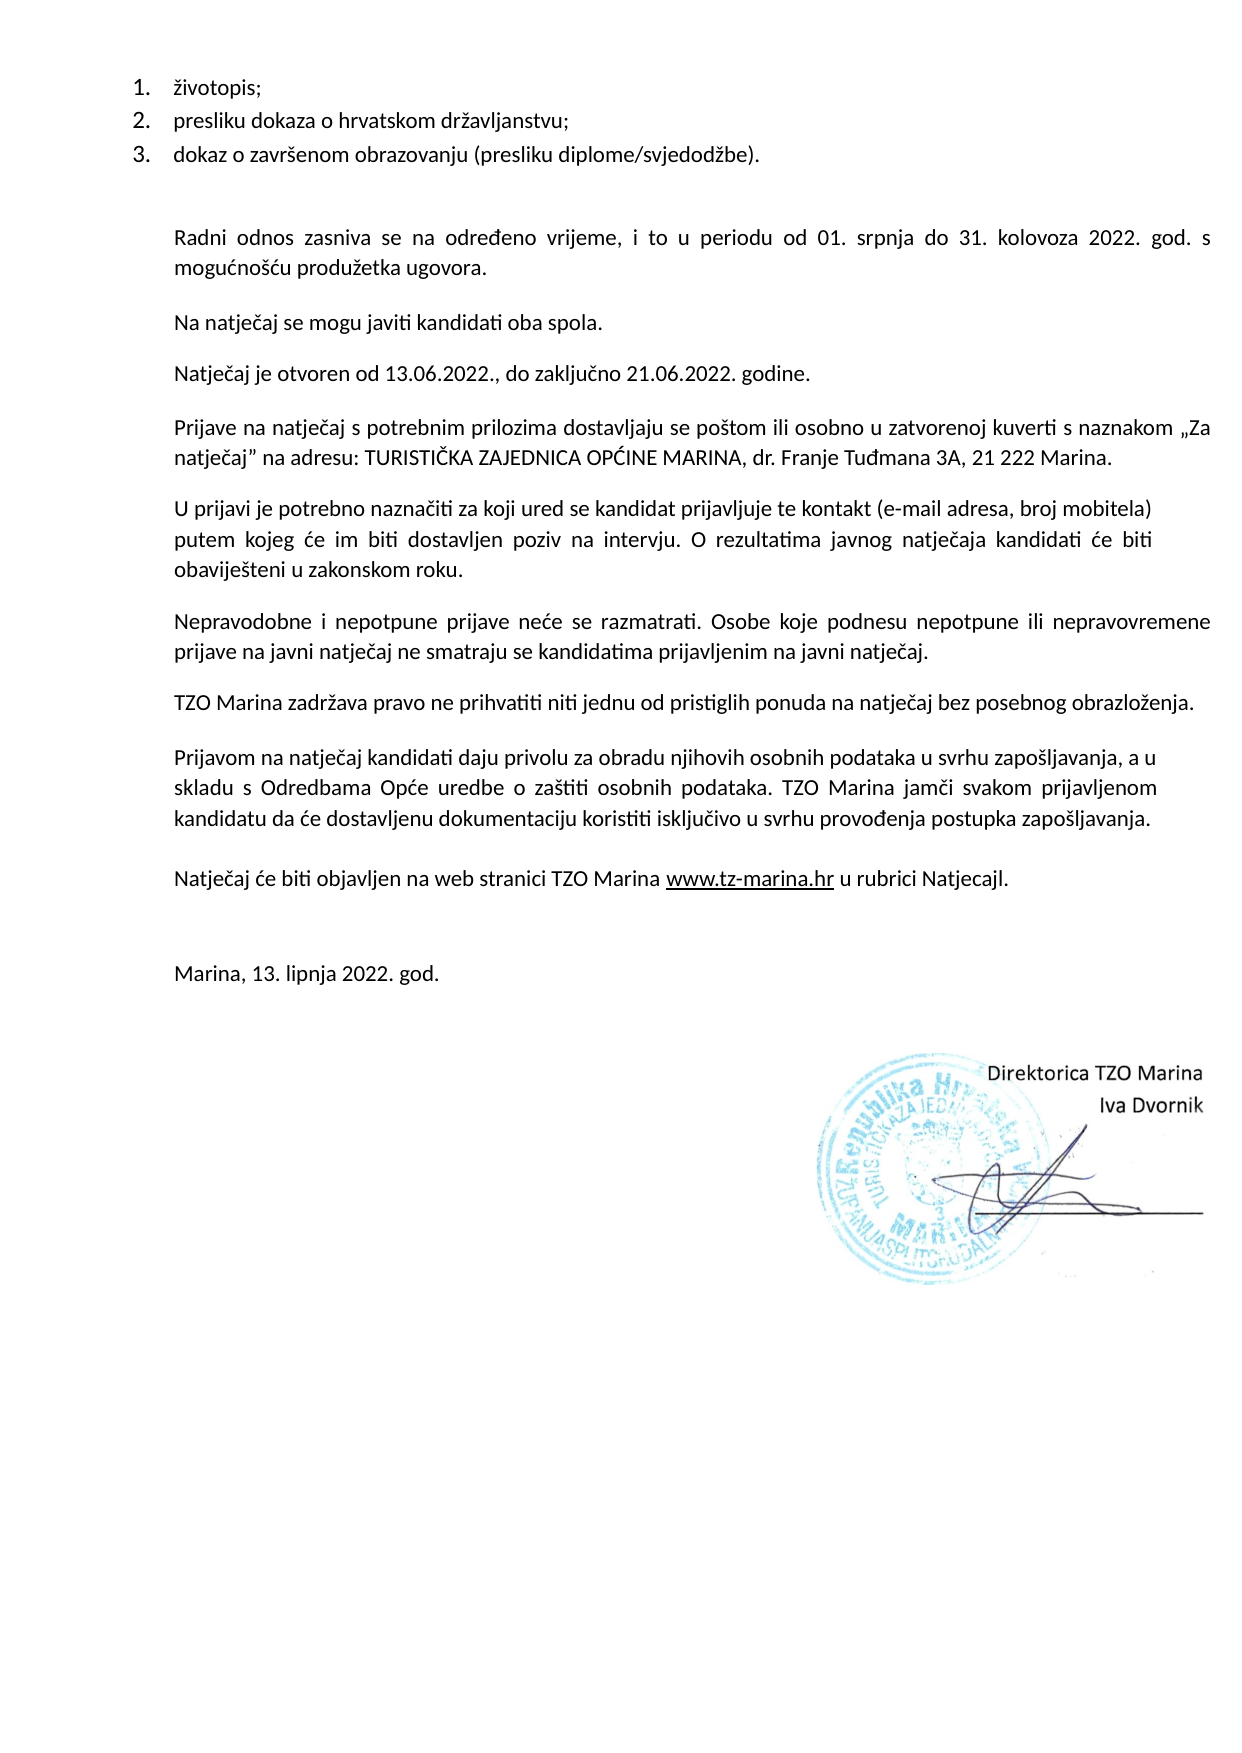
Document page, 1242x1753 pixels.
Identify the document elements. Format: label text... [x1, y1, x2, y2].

text Nepravodobne i nepotpune prijave neće se razmatrati. Osobe koje podnesu nepotpune ili nepravovremene prijave na javni natječaj ne smatraju se kandidatima prijavljenim na javni natječaj. [174, 607, 1213, 666]
text Marina, 13. lipnja 2022. god. [174, 959, 1213, 988]
text Radni odnos zasniva se na određeno vrijeme, i to u periodu od 01. srpnja do 31. kolovoza 2022. god. s mogućnošću produžetka ugovora. [174, 223, 1213, 282]
text TZO Marina zadržava pravo ne prihvatiti niti jednu od pristiglih ponuda na natječaj bez posebnog obrazloženja. [174, 688, 1213, 716]
text Prijave na natječaj s potrebnim prilozima dostavljaju se poštom ili osobno u zatvorenoj kuverti s naznakom „Za natječaj” na adresu: TURISTIČKA ZAJEDNICA OPĆINE MARINA, dr. Franje Tuđmana 3A, 21 222 Marina. [174, 413, 1213, 472]
list dokaz o završenom obrazovanju (presliku diplome/svjedodžbe). [132, 138, 1213, 168]
list životopis; [132, 71, 1213, 101]
text Prijavom na natječaj kandidati daju privolu za obradu njihovih osobnih podataka u svrhu zapošljavanja, a u skladu s Odredbama Opće uredbe o zaštiti osobnih podataka. TZO Marina jamči svakom prijavljenom kandidatu da će dostavljenu dokumentaciju koristiti isključivo u svrhu provođenja postupka zapošljavanja. [174, 743, 1159, 832]
text U prijavi je potrebno naznačiti za koji ured se kandidat prijavljuje te kontakt (e-mail adresa, broj mobitela) putem kojeg će im biti dostavljen poziv na intervju. O rezultatima javnog natječaja kandidati će biti obaviješteni u zakonskom roku. [174, 494, 1154, 583]
list presliku dokaza o hrvatskom državljanstvu; [132, 104, 1213, 135]
text Na natječaj se mogu javiti kandidati oba spola. [174, 308, 1213, 336]
text Natječaj će biti objavljen na web stranici TZO Marina www.tz-marina.hr u rubrici Natjecajl. [174, 864, 1213, 892]
text Natječaj je otvoren od 13.06.2022., do zaključno 21.06.2022. godine. [174, 359, 1213, 387]
